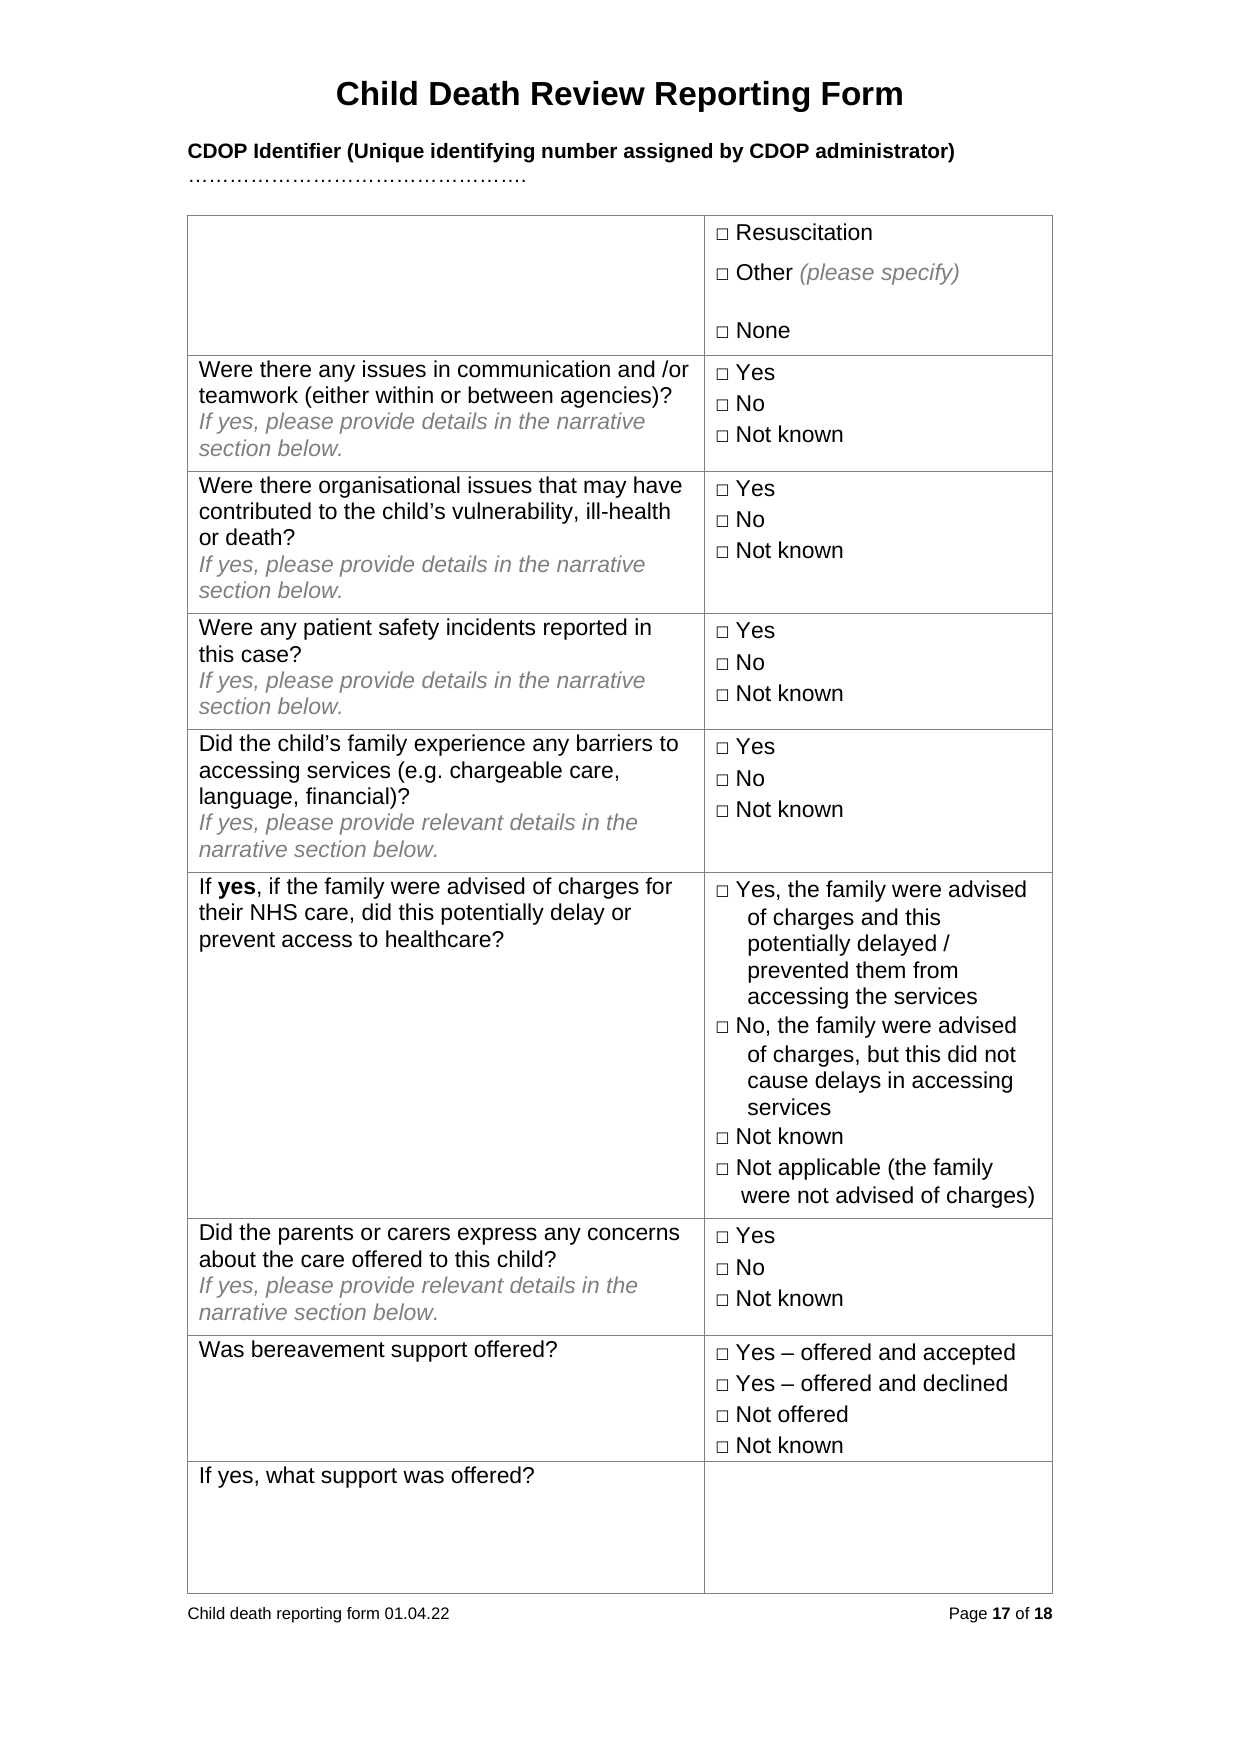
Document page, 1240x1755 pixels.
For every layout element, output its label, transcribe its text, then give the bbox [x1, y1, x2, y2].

table_cell [188, 216, 704, 354]
table_cell Did the child’s family experience any barriers to accessing services (e.g. chargeable care, language, financial)? If yes, please provide relevant details in the narrative section below. [188, 730, 704, 872]
table_cell ☐ Yes ☐ No ☐ Not known [705, 730, 1052, 872]
table_cell Were any patient safety incidents reported in this case? If yes, please provide details in the narrative section below. [188, 614, 704, 729]
table_cell ☐ Yes – offered and accepted ☐ Yes – offered and declined ☐ Not offered ☐ Not known [705, 1336, 1052, 1461]
table_cell If yes, if the family were advised of charges for their NHS care, did this potentially delay or prevent access to healthcare? [188, 873, 704, 1218]
table_cell Did the parents or carers express any concerns about the care offered to this child? If yes, please provide relevant details in the narrative section below. [188, 1219, 704, 1334]
table_cell ☐ Yes, the family were advised of charges and this potentially delayed / prevented them from accessing the services ☐ No, the family were advised of charges, but this did not cause delays in accessing services ☐ Not known ☐ Not applicable (the family were not advised of charges) [705, 873, 1052, 1218]
table_cell Were there organisational issues that may have contributed to the child’s vulnerability, ill-health or death? If yes, please provide details in the narrative section below. [188, 472, 704, 613]
table_cell Were there any issues in communication and /or teamwork (either within or between agencies)? If yes, please provide details in the narrative section below. [188, 356, 704, 471]
table_cell ☐ Yes ☐ No ☐ Not known [705, 1219, 1052, 1334]
table_cell Was bereavement support offered? [188, 1336, 704, 1461]
table_cell If yes, what support was offered? [188, 1462, 704, 1593]
table_cell ☐ Yes ☐ No ☐ Not known [705, 472, 1052, 613]
table_cell ☐ Resuscitation ☐ Other (please specify) ☐ None [705, 216, 1052, 354]
table_cell ☐ Yes ☐ No ☐ Not known [705, 356, 1052, 471]
table_cell [705, 1462, 1052, 1593]
table_cell ☐ Yes ☐ No ☐ Not known [705, 614, 1052, 729]
